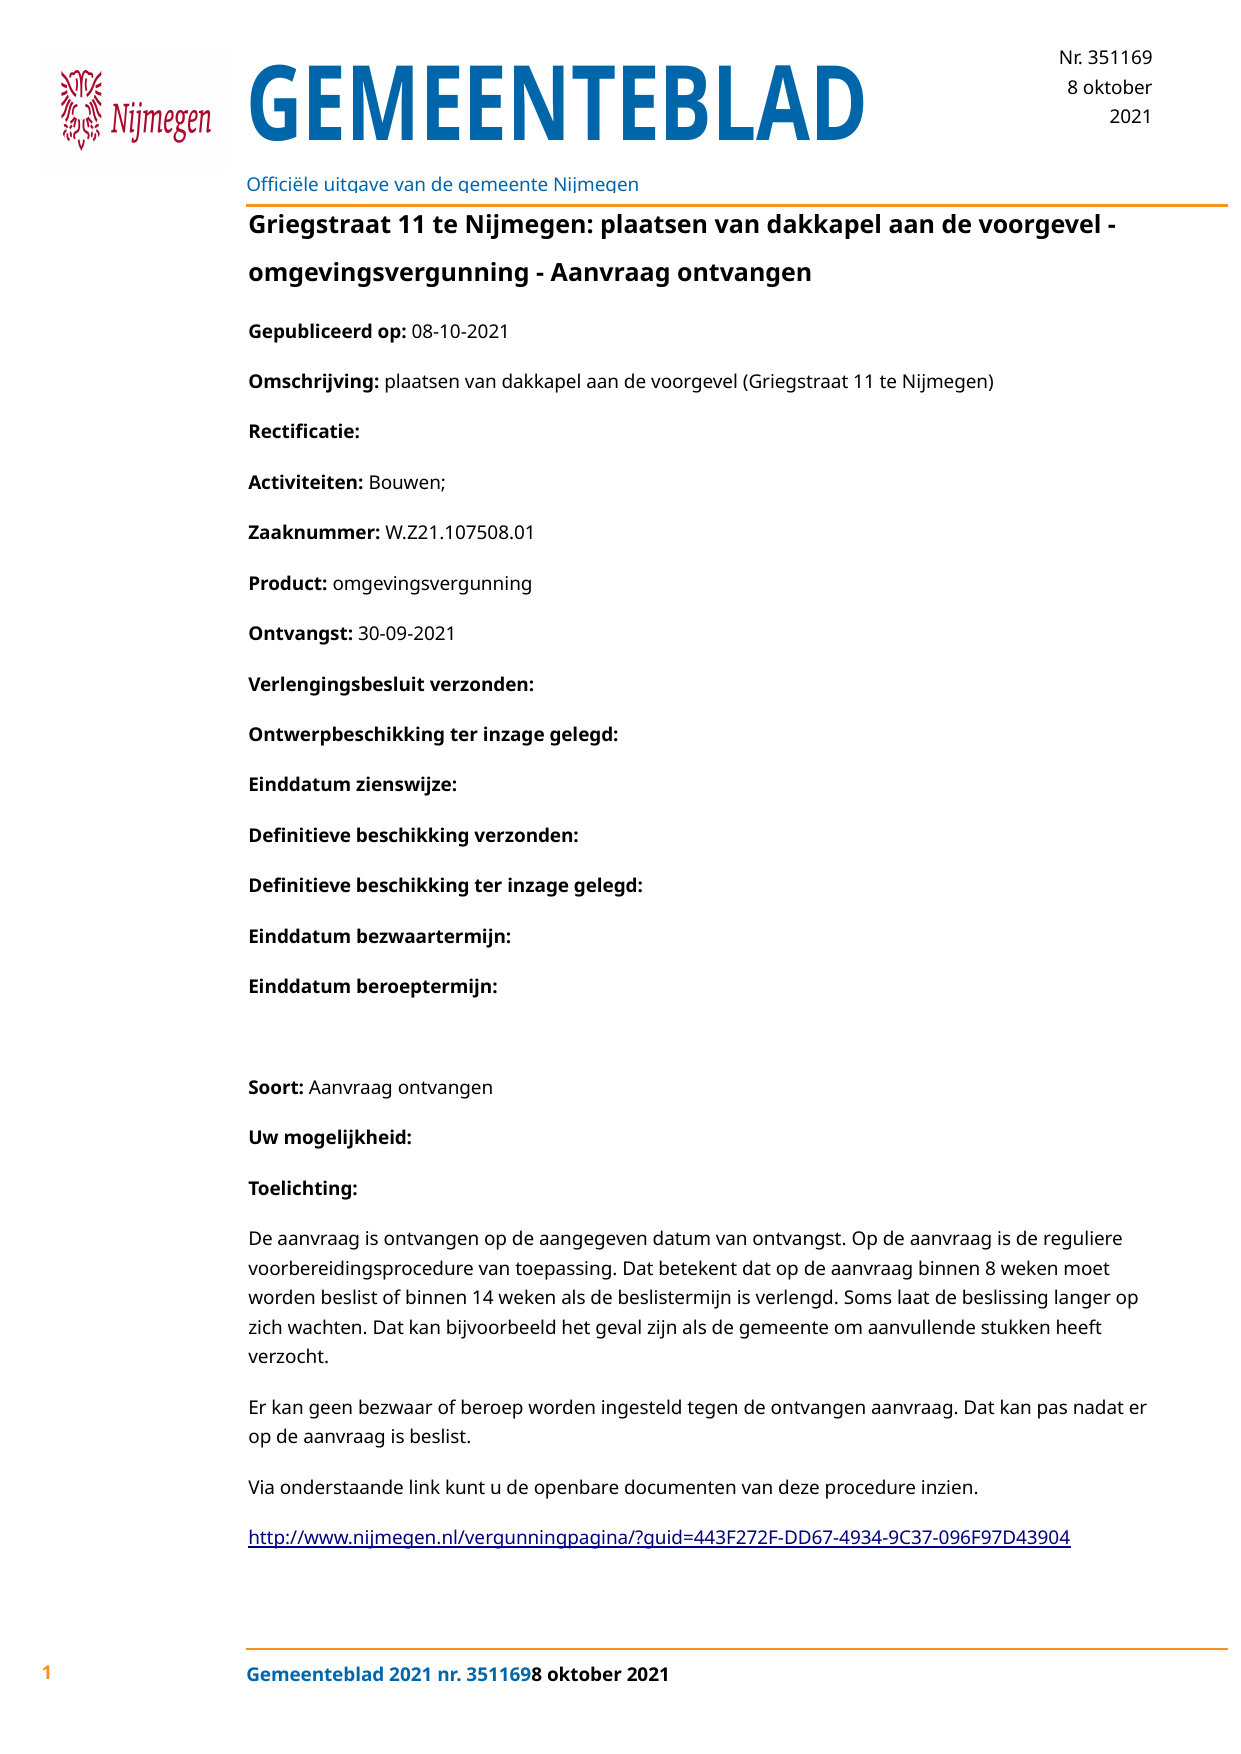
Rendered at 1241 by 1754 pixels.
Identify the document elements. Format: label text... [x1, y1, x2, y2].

text Definitieve beschikking verzonden: [248, 822, 1152, 848]
text Rectificatie: [248, 419, 1152, 444]
text Einddatum bezwaartermijn: [248, 923, 1152, 949]
text Ontvangst: 30-09-2021 [248, 620, 1152, 646]
text Activiteiten: Bouwen; [248, 469, 1152, 495]
text De aanvraag is ontvangen op de aangegeven datum van ontvangst. Op de aanvraag is de reguliere voorbereidingsprocedure van toepassing. Dat betekent dat op de aanvraag binnen 8 weken moet worden beslist of binnen 14 weken als de beslistermijn is verlengd. Soms laat de beslissing langer op zich wachten. Dat kan bijvoorbeeld het geval zijn als de gemeente om aanvullende stukken heeft verzocht. [248, 1225, 1152, 1369]
text Zaaknummer: W.Z21.107508.01 [248, 519, 1152, 545]
text Omschrijving: plaatsen van dakkapel aan de voorgevel (Griegstraat 11 te Nijmegen) [248, 368, 1152, 394]
text Griegstraat 11 te Nijmegen: plaatsen van dakkapel aan de voorgevel - omgevingsvergunning - Aanvraag ontvangen [248, 207, 1152, 288]
text Verlengingsbesluit verzonden: [248, 671, 1152, 697]
text http://www.nijmegen.nl/vergunningpagina/?guid=443F272F-DD67-4934-9C37-096F97D43904 [248, 1524, 1152, 1550]
text Uw mogelijkheid: [248, 1124, 1152, 1150]
picture [41, 47, 231, 172]
text Definitieve beschikking ter inzage gelegd: [248, 872, 1152, 898]
text Product: omgevingsvergunning [248, 570, 1152, 596]
text Toelichting: [248, 1175, 1152, 1201]
text Soort: Aanvraag ontvangen [248, 1074, 1152, 1100]
text Einddatum zienswijze: [248, 772, 1152, 797]
text Er kan geen bezwaar of beroep worden ingesteld tegen de ontvangen aanvraag. Dat kan pas nadat er op de aanvraag is beslist. [248, 1394, 1152, 1449]
text Einddatum beroeptermijn: [248, 973, 1152, 999]
text Gepubliceerd op: 08-10-2021 [248, 318, 1152, 344]
text Via onderstaande link kunt u de openbare documenten van deze procedure inzien. [248, 1474, 1152, 1500]
text Ontwerpbeschikking ter inzage gelegd: [248, 721, 1152, 747]
